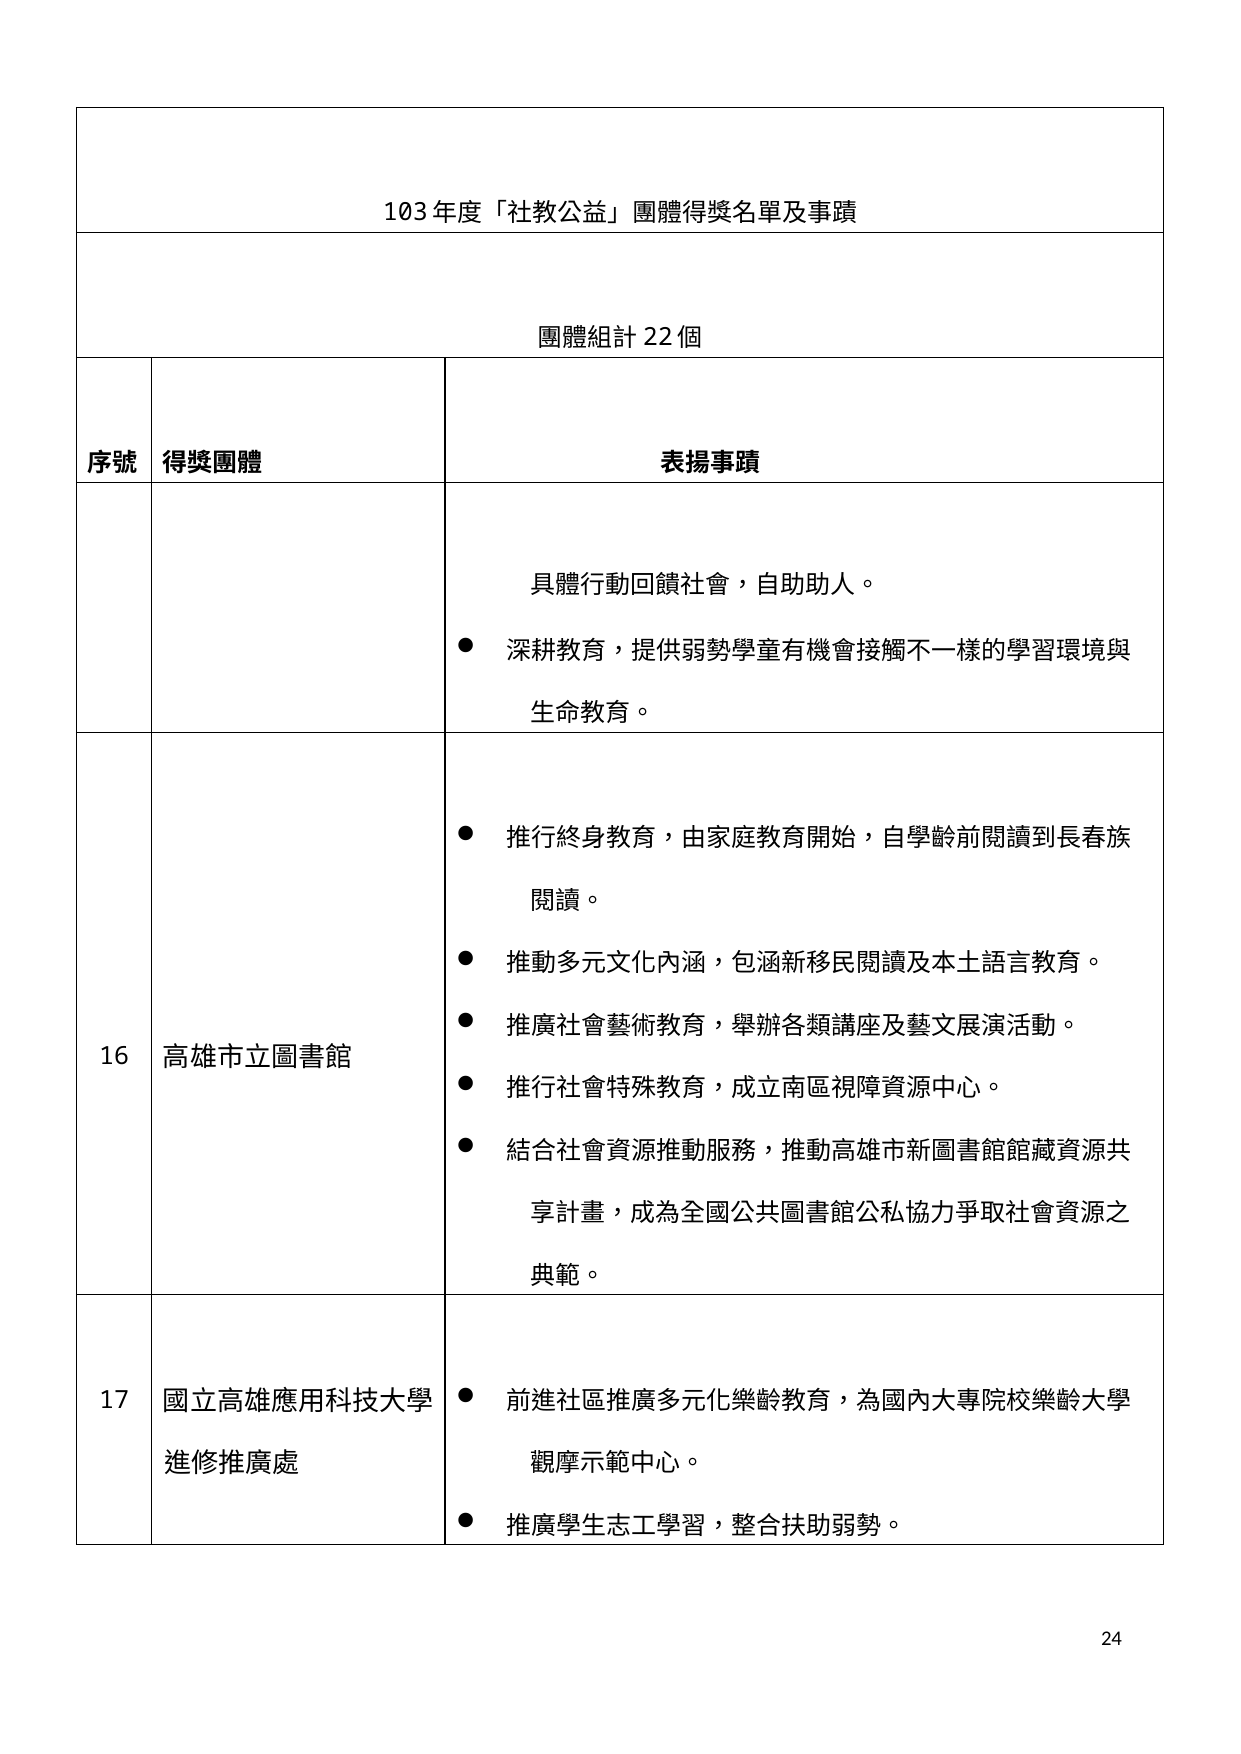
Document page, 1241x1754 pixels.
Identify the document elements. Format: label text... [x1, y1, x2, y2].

table_cell [77, 483, 151, 732]
table_cell 國立高雄應用科技大學進修推廣處 [152, 1295, 444, 1544]
table_cell 表揚事蹟 [446, 358, 1163, 482]
table_header 103年度「社教公益」團體得獎名單及事蹟 [77, 108, 1163, 232]
table_cell 16 [77, 733, 151, 1294]
table_cell 團體組計22個 [77, 233, 1163, 357]
table_cell 高雄市立圖書館 [152, 733, 444, 1294]
table_cell 前進社區推廣多元化樂齡教育，為國內大專院校樂齡大學觀摩示範中心。 推廣學生志工學習，整合扶助弱勢。 深化推動社區關懷及公益活動，推廣學生志願服務及服務學習。 [446, 1295, 1163, 1544]
table_cell [152, 483, 444, 732]
table_cell 17 [77, 1295, 151, 1544]
table_cell 具體行動回饋社會，自助助人。 深耕教育，提供弱勢學童有機會接觸不一樣的學習環境與生命教育。 [446, 483, 1163, 732]
table_cell 推行終身教育，由家庭教育開始，自學齡前閱讀到長春族閱讀。 推動多元文化內涵，包涵新移民閱讀及本土語言教育。 推廣社會藝術教育，舉辦各類講座及藝文展演活動。 推行社會特殊教育，成立南區視障資源中心。 結合社會資源推動服務，推動高雄市新圖書館館藏資源共享計畫，成為全國公共圖書館公私協力爭取社會資源之典範。 [446, 733, 1163, 1294]
table_cell 得獎團體 [152, 358, 444, 482]
table_cell 序號 [77, 358, 151, 482]
